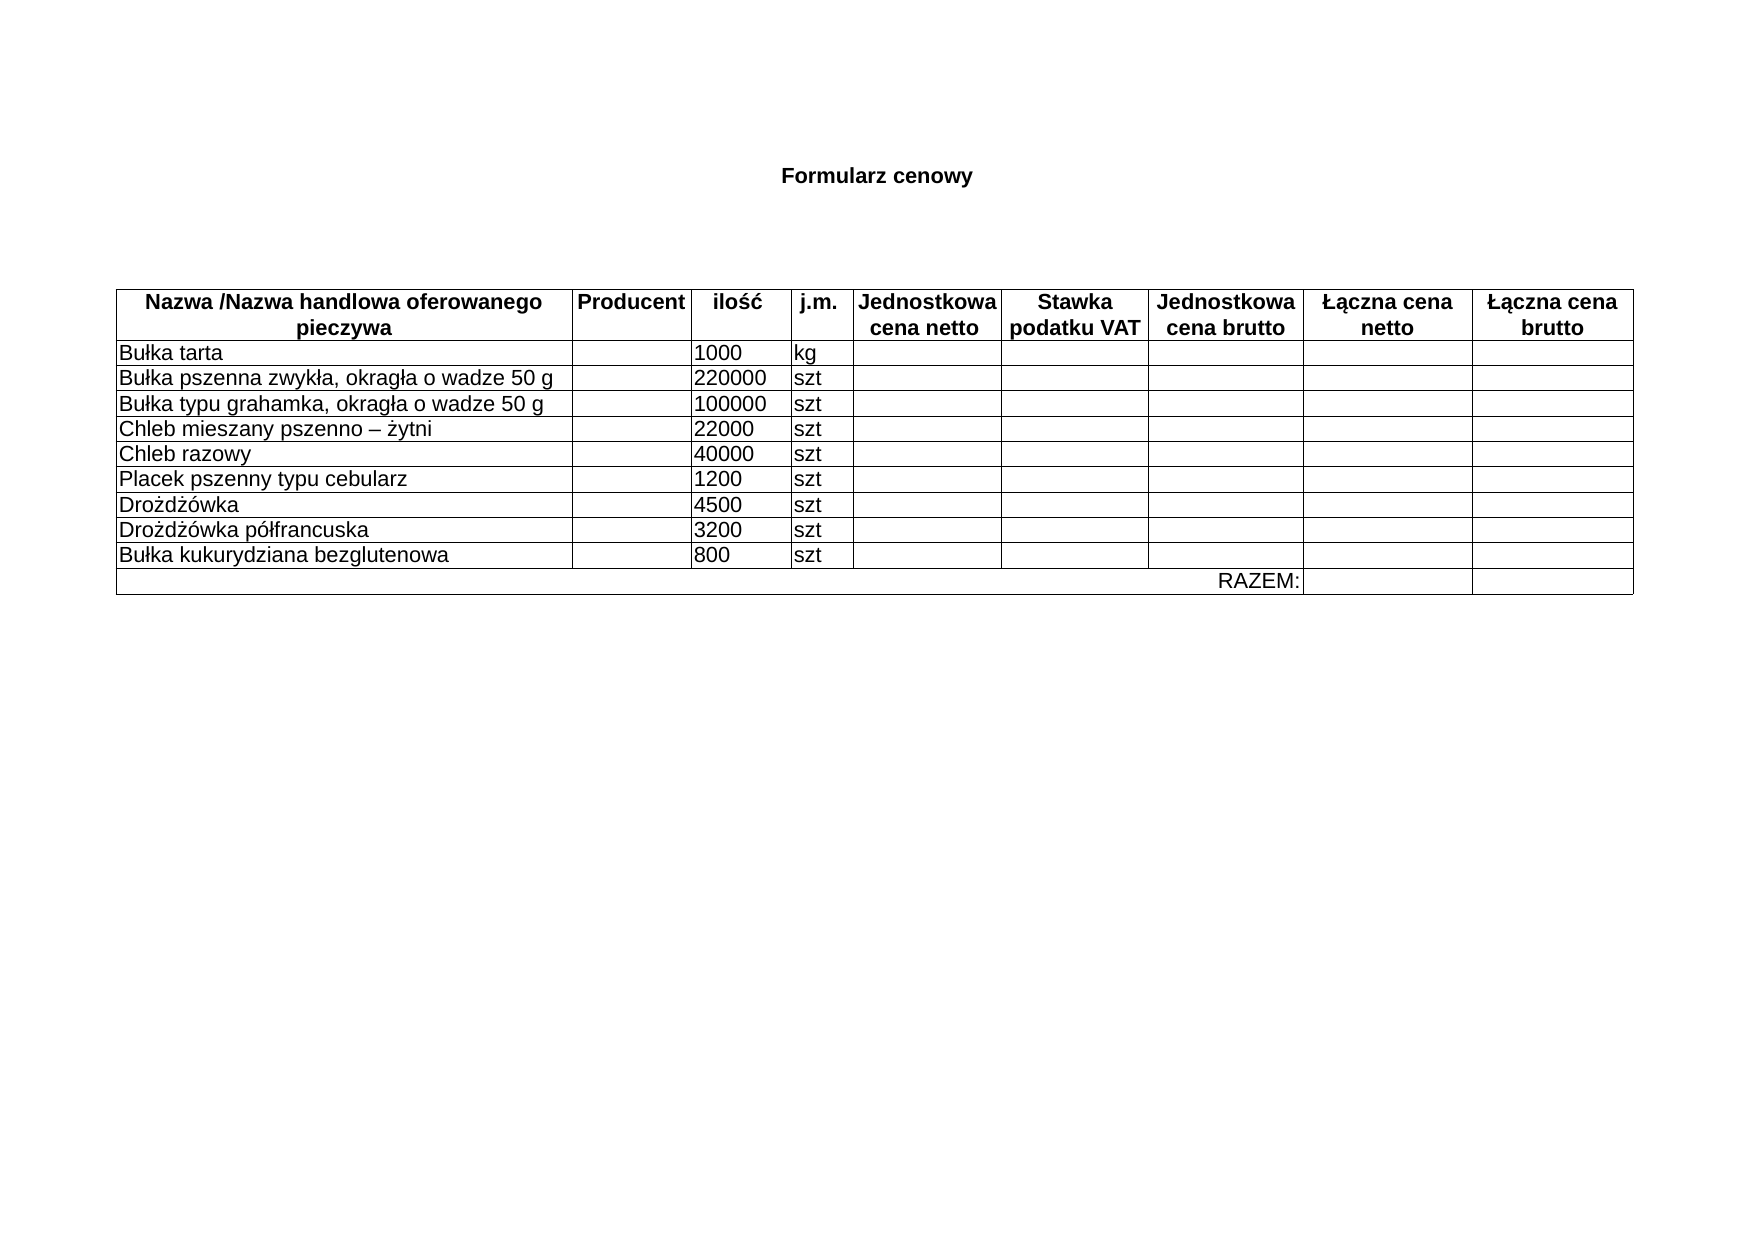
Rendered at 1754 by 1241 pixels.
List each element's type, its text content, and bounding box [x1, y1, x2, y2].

table_cell [1149, 341, 1303, 365]
table_cell [1473, 518, 1633, 542]
table_cell [1473, 569, 1633, 594]
table_cell [573, 391, 691, 416]
table_cell [573, 366, 691, 390]
table_cell 1200 [692, 467, 791, 492]
table_header Nazwa /Nazwa handlowa oferowanego pieczywa [117, 290, 572, 340]
table_cell [573, 493, 691, 517]
table_cell [1304, 341, 1472, 365]
table_cell Bułka tarta [117, 341, 572, 365]
table_cell [1149, 543, 1303, 567]
table_cell [1149, 391, 1303, 416]
table_cell [573, 543, 691, 567]
table_cell [1002, 366, 1148, 390]
table_cell [1149, 442, 1303, 466]
table_cell szt [792, 518, 853, 542]
table_cell [1002, 417, 1148, 441]
table_cell szt [792, 417, 853, 441]
table_cell 40000 [692, 442, 791, 466]
table_cell [1304, 442, 1472, 466]
table_cell [1473, 442, 1633, 466]
table_cell [1473, 417, 1633, 441]
table_cell [854, 391, 1001, 416]
table_cell Drożdżówka półfrancuska [117, 518, 572, 542]
table_cell [1304, 467, 1472, 492]
table_cell [1149, 366, 1303, 390]
table_cell [1002, 341, 1148, 365]
table_cell szt [792, 493, 853, 517]
table_cell [1473, 493, 1633, 517]
table_cell [573, 417, 691, 441]
table_cell [1149, 518, 1303, 542]
table_cell Bułka typu grahamka, okragła o wadze 50 g [117, 391, 572, 416]
table_cell szt [792, 467, 853, 492]
table_cell [1002, 391, 1148, 416]
table_cell [1002, 467, 1148, 492]
table_cell [854, 366, 1001, 390]
table_header j.m. [792, 290, 853, 340]
table_cell [1304, 417, 1472, 441]
table_cell [1304, 493, 1472, 517]
table_cell Bułka kukurydziana bezglutenowa [117, 543, 572, 567]
table_header ilość [692, 290, 791, 340]
table_cell Drożdżówka [117, 493, 572, 517]
table_cell [1473, 543, 1633, 567]
table_cell [854, 543, 1001, 567]
table_cell 4500 [692, 493, 791, 517]
table_cell [1002, 543, 1148, 567]
table_cell szt [792, 366, 853, 390]
table_cell [1473, 341, 1633, 365]
table_header Producent [573, 290, 691, 340]
table_cell 3200 [692, 518, 791, 542]
table_cell [1304, 543, 1472, 567]
table_header Jednostkowa cena netto [854, 290, 1001, 340]
table_header Łączna cena brutto [1473, 290, 1633, 340]
table_cell Bułka pszenna zwykła, okragła o wadze 50 g [117, 366, 572, 390]
table_cell RAZEM: [117, 569, 1303, 594]
table_cell [1473, 467, 1633, 492]
table_cell Chleb razowy [117, 442, 572, 466]
table_cell [1304, 518, 1472, 542]
table_header Jednostkowa cena brutto [1149, 290, 1303, 340]
table_cell [573, 518, 691, 542]
table_cell [573, 341, 691, 365]
table_cell [1304, 569, 1472, 594]
table_cell 800 [692, 543, 791, 567]
table_cell kg [792, 341, 853, 365]
table_cell [1149, 493, 1303, 517]
table_cell [1473, 366, 1633, 390]
table_cell [1149, 417, 1303, 441]
table_header Stawka podatku VAT [1002, 290, 1148, 340]
table_cell [1304, 391, 1472, 416]
table_cell szt [792, 442, 853, 466]
table_cell szt [792, 391, 853, 416]
table_cell szt [792, 543, 853, 567]
table_cell [854, 493, 1001, 517]
table_cell [1473, 391, 1633, 416]
table_cell [1002, 493, 1148, 517]
table_cell [1149, 467, 1303, 492]
table_cell 220000 [692, 366, 791, 390]
text Formularz cenowy [118, 163, 1636, 188]
table_cell [854, 467, 1001, 492]
table_cell Placek pszenny typu cebularz [117, 467, 572, 492]
table_cell [854, 518, 1001, 542]
table_cell [573, 442, 691, 466]
table_cell 22000 [692, 417, 791, 441]
table_cell 1000 [692, 341, 791, 365]
table_cell 100000 [692, 391, 791, 416]
table_cell [573, 467, 691, 492]
table_header Łączna cena netto [1304, 290, 1472, 340]
table_cell Chleb mieszany pszenno – żytni [117, 417, 572, 441]
table_cell [1002, 442, 1148, 466]
table_cell [854, 442, 1001, 466]
table_cell [1002, 518, 1148, 542]
table_cell [854, 341, 1001, 365]
table_cell [854, 417, 1001, 441]
table_cell [1304, 366, 1472, 390]
